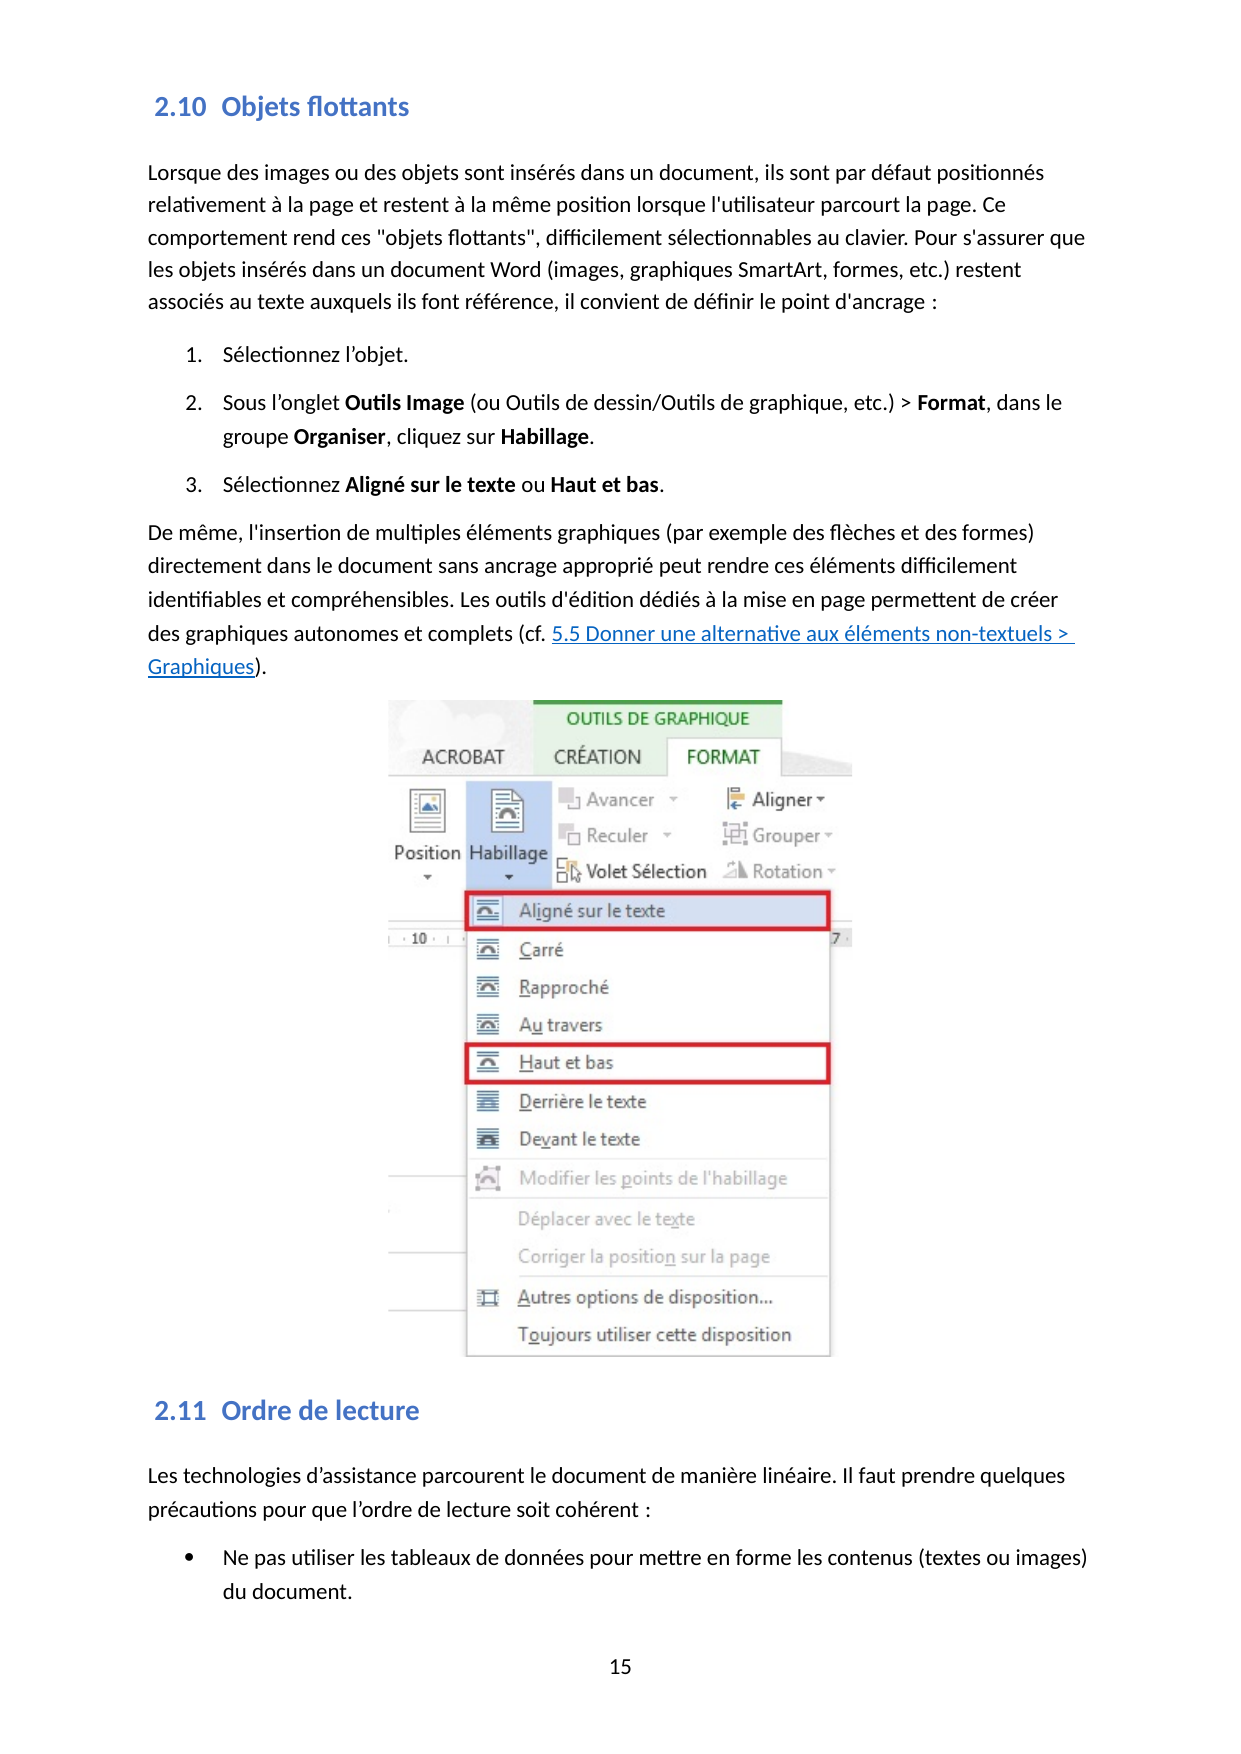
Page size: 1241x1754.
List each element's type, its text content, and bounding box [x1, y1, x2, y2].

subtitle Ordre de lecture [148, 1392, 1093, 1427]
subtitle Objets flottants [148, 88, 1093, 124]
list Sélectionnez Aligné sur le texte ou Haut et bas. [185, 470, 1093, 498]
text Lorsque des images ou des objets sont insérés dans un document, ils sont par défaut positionnés relativement à la page et restent à la même position lorsque l'utilisateur parcourt la page. Ce comportement rend ces "objets flottants", difficilement sélectionnables au clavier. Pour s'assurer que les objets insérés dans un document Word (images, graphiques SmartArt, formes, etc.) restent associés au texte auxquels ils font référence, il convient de définir le point d'ancrage : [148, 158, 1093, 315]
text De même, l'insertion de multiples éléments graphiques (par exemple des flèches et des formes) directement dans le document sans ancrage approprié peut rendre ces éléments difficilement identifiables et compréhensibles. Les outils d'édition dédiés à la mise en page permettent de créer des graphiques autonomes et complets (cf. 5.5 Donner une alternative aux éléments non-textuels > Graphiques). [148, 518, 1093, 680]
list Sélectionnez l’objet. [185, 340, 1093, 368]
text Les technologies d’assistance parcourent le document de manière linéaire. Il faut prendre quelques précautions pour que l’ordre de lecture soit cohérent : [148, 1462, 1093, 1523]
list Ne pas utiliser les tableaux de données pour mettre en forme les contenus (textes ou images) du document. [185, 1543, 1093, 1605]
picture [388, 700, 853, 1357]
list Sous l’onglet Outils Image (ou Outils de dessin/Outils de graphique, etc.) > Format, dans le groupe Organiser, cliquez sur Habillage. [185, 388, 1093, 450]
